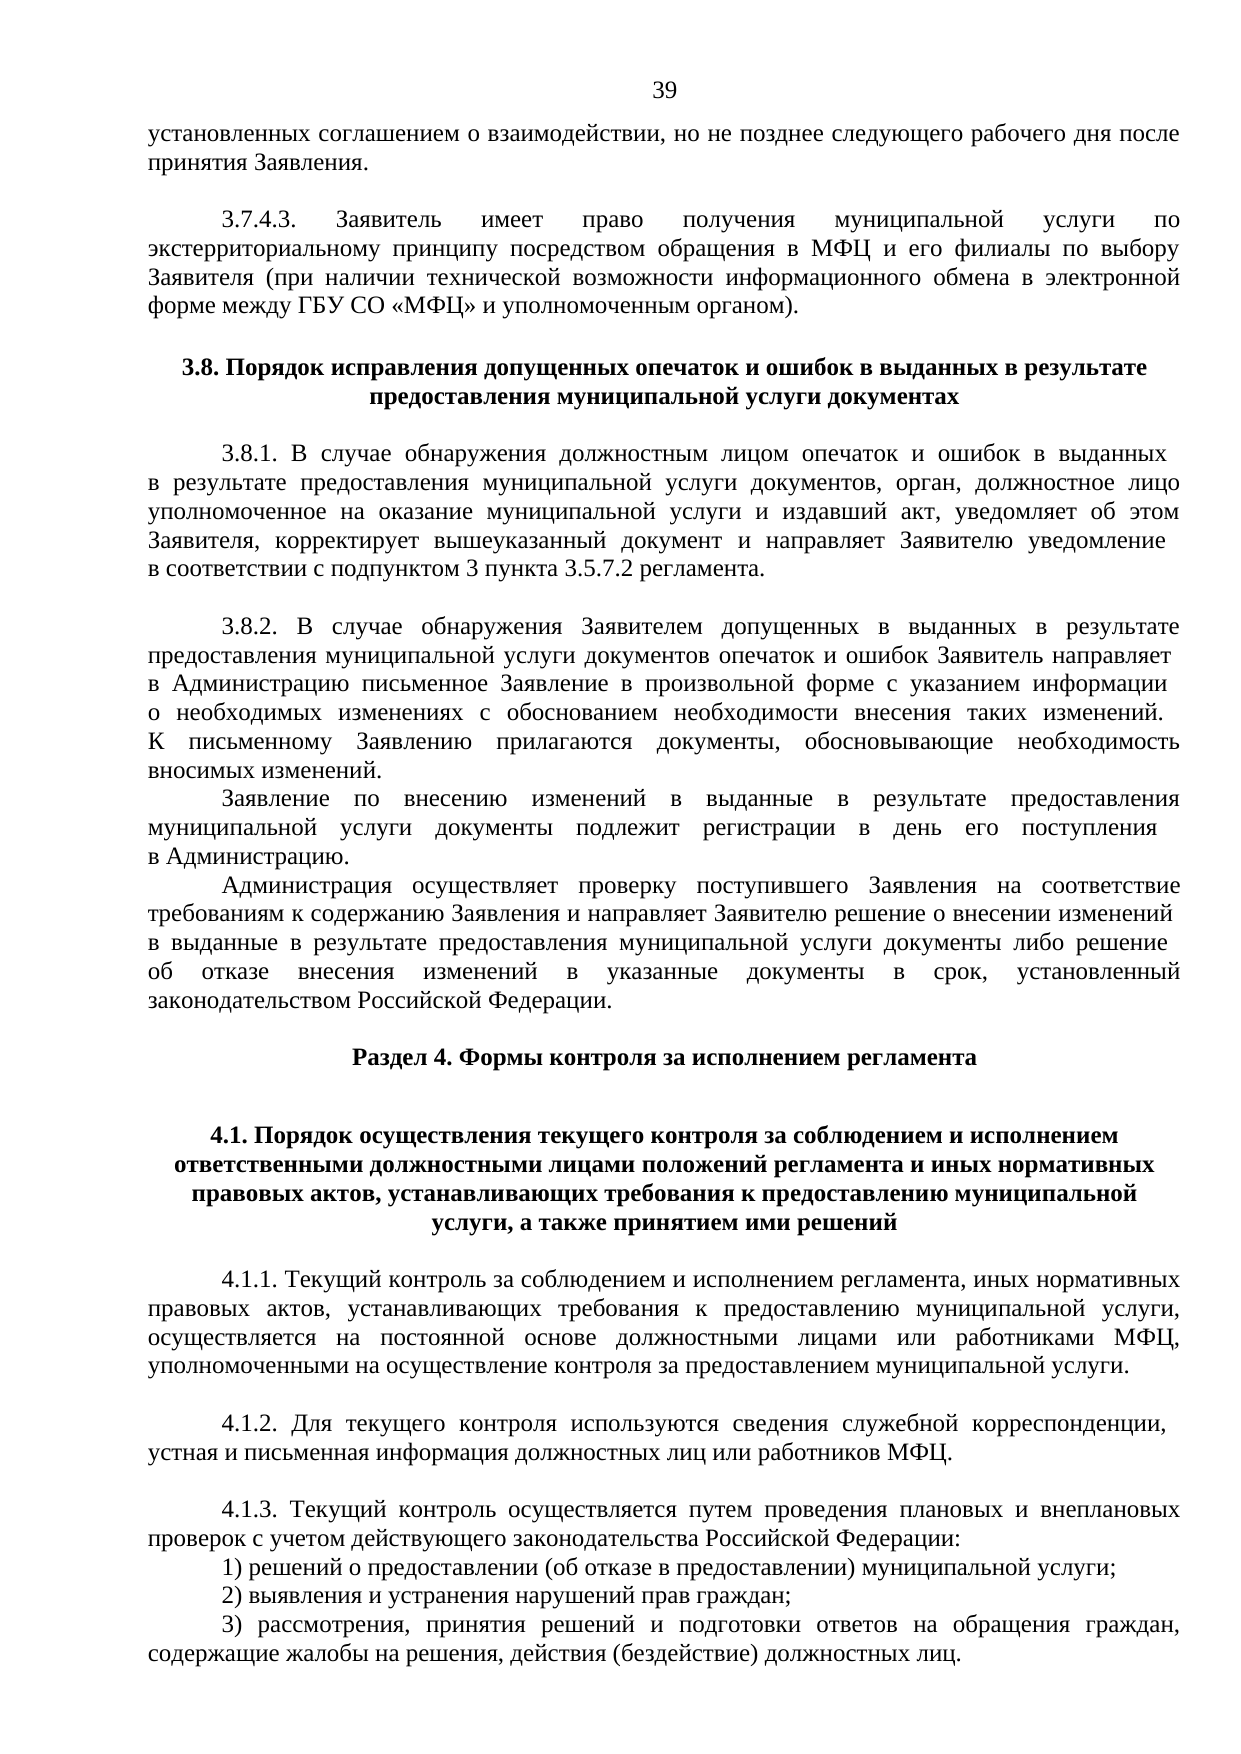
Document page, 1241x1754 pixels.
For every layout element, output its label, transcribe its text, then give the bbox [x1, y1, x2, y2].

text установленных соглашением о взаимодействии, но не позднее следующего рабочего дня после принятия Заявления. [148, 118, 1181, 176]
subtitle Раздел 4. Формы контроля за исполнением регламента [148, 1042, 1181, 1071]
text 4.1.1. Текущий контроль за соблюдением и исполнением регламента, иных нормативных правовых актов, устанавливающих требования к предоставлению муниципальной услуги, осуществляется на постоянной основе должностными лицами или работниками МФЦ, уполномоченными на осуществление контроля за предоставлением муниципальной услуги. [148, 1264, 1181, 1379]
text 3.7.4.3. Заявитель имеет право получения муниципальной услуги по экстерриториальному принципу посредством обращения в МФЦ и его филиалы по выбору Заявителя (при наличии технической возможности информационного обмена в электронной форме между ГБУ СО «МФЦ» и уполномоченным органом). [148, 204, 1181, 319]
text 1) решений о предоставлении (об отказе в предоставлении) муниципальной услуги; [148, 1552, 1181, 1581]
text 3) рассмотрения, принятия решений и подготовки ответов на обращения граждан, содержащие жалобы на решения, действия (бездействие) должностных лиц. [148, 1609, 1181, 1667]
subtitle 4.1. Порядок осуществления текущего контроля за соблюдением и исполнением ответственными должностными лицами положений регламента и иных нормативных правовых актов, устанавливающих требования к предоставлению муниципальной услуги, а также принятием ими решений [148, 1121, 1181, 1236]
text 2) выявления и устранения нарушений прав граждан; [148, 1581, 1181, 1609]
text 4.1.3. Текущий контроль осуществляется путем проведения плановых и внеплановых проверок с учетом действующего законодательства Российской Федерации: [148, 1494, 1181, 1552]
text 3.8.2. В случае обнаружения Заявителем допущенных в выданных в результате предоставления муниципальной услуги документов опечаток и ошибок Заявитель направляет в Администрацию письменное Заявление в произвольной форме с указанием информации о необходимых изменениях с обоснованием необходимости внесения таких изменений. К письменному Заявлению прилагаются документы, обосновывающие необходимость вносимых изменений. [148, 611, 1181, 783]
text 4.1.2. Для текущего контроля используются сведения служебной корреспонденции, устная и письменная информация должностных лиц или работников МФЦ. [148, 1408, 1181, 1466]
text 3.8.1. В случае обнаружения должностным лицом опечаток и ошибок в выданных в результате предоставления муниципальной услуги документов, орган, должностное лицо уполномоченное на оказание муниципальной услуги и издавший акт, уведомляет об этом Заявителя, корректирует вышеуказанный документ и направляет Заявителю уведомление в соответствии с подпунктом 3 пункта 3.5.7.2 регламента. [148, 438, 1181, 582]
text Администрация осуществляет проверку поступившего Заявления на соответствие требованиям к содержанию Заявления и направляет Заявителю решение о внесении изменений в выданные в результате предоставления муниципальной услуги документы либо решение об отказе внесения изменений в указанные документы в срок, установленный законодательством Российской Федерации. [148, 870, 1181, 1013]
subtitle 3.8. Порядок исправления допущенных опечаток и ошибок в выданных в результате предоставления муниципальной услуги документах [148, 352, 1181, 410]
text Заявление по внесению изменений в выданные в результате предоставления муниципальной услуги документы подлежит регистрации в день его поступления в Администрацию. [148, 783, 1181, 870]
